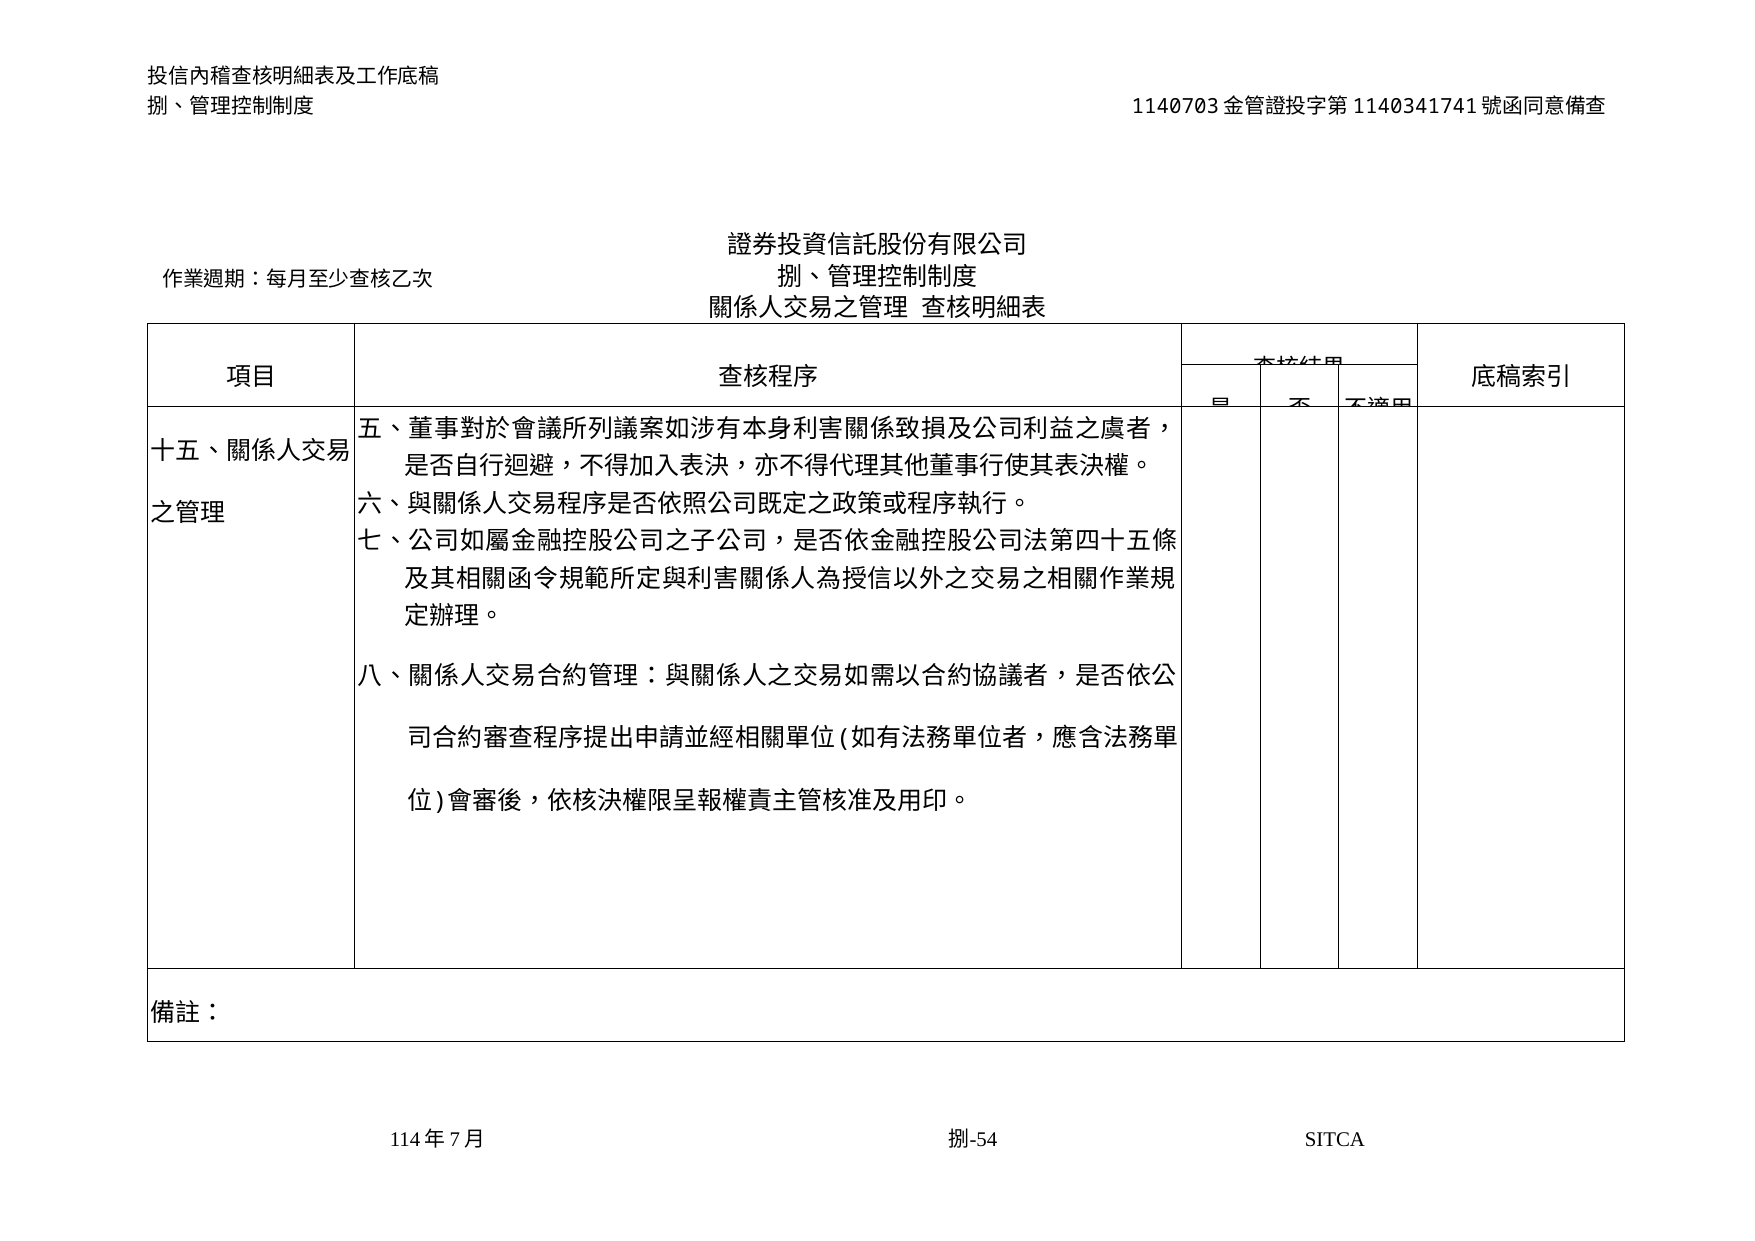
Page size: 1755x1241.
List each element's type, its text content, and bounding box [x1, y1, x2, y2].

table_cell 備註： [148, 969, 1624, 1041]
table_header 查核程序 [355, 324, 1181, 406]
table_cell 五、董事對於會議所列議案如涉有本身利害關係致損及公司利益之虞者，是否自行迴避，不得加入表決，亦不得代理其他董事行使其表決權。 六、與關係人交易程序是否依照公司既定之政策或程序執行。 七、公司如屬金融控股公司之子公司，是否依金融控股公司法第四十五條及其相關函令規範所定與利害關係人為授信以外之交易之相關作業規定辦理。 八、關係人交易合約管理：與關係人之交易如需以合約協議者，是否依公司合約審查程序提出申請並經相關單位(如有法務單位者，應含法務單位)會審後，依核決權限呈報權責主管核准及用印。 [355, 407, 1181, 968]
table_header 底稿索引 [1418, 324, 1624, 406]
table_cell [1339, 407, 1417, 968]
text 證券投資信託股份有限公司 [148, 229, 1606, 260]
text 關係人交易之管理 查核明細表 [148, 291, 1606, 322]
table_cell 是 [1182, 365, 1260, 406]
table_header 項目 [148, 324, 354, 406]
text 捌、管理控制制度 [148, 260, 156, 291]
table_header 查核結果 [1182, 324, 1417, 364]
table_cell 不適用 [1339, 365, 1417, 406]
table_cell 否 [1261, 365, 1338, 406]
table_cell [1418, 407, 1624, 968]
table_cell [1261, 407, 1338, 968]
table_cell [1182, 407, 1260, 968]
table_cell 十五、關係人交易之管理 [148, 407, 354, 968]
text 捌、管理控制制度 [164, 264, 506, 291]
text 捌、管理控制制度 [514, 260, 1606, 291]
